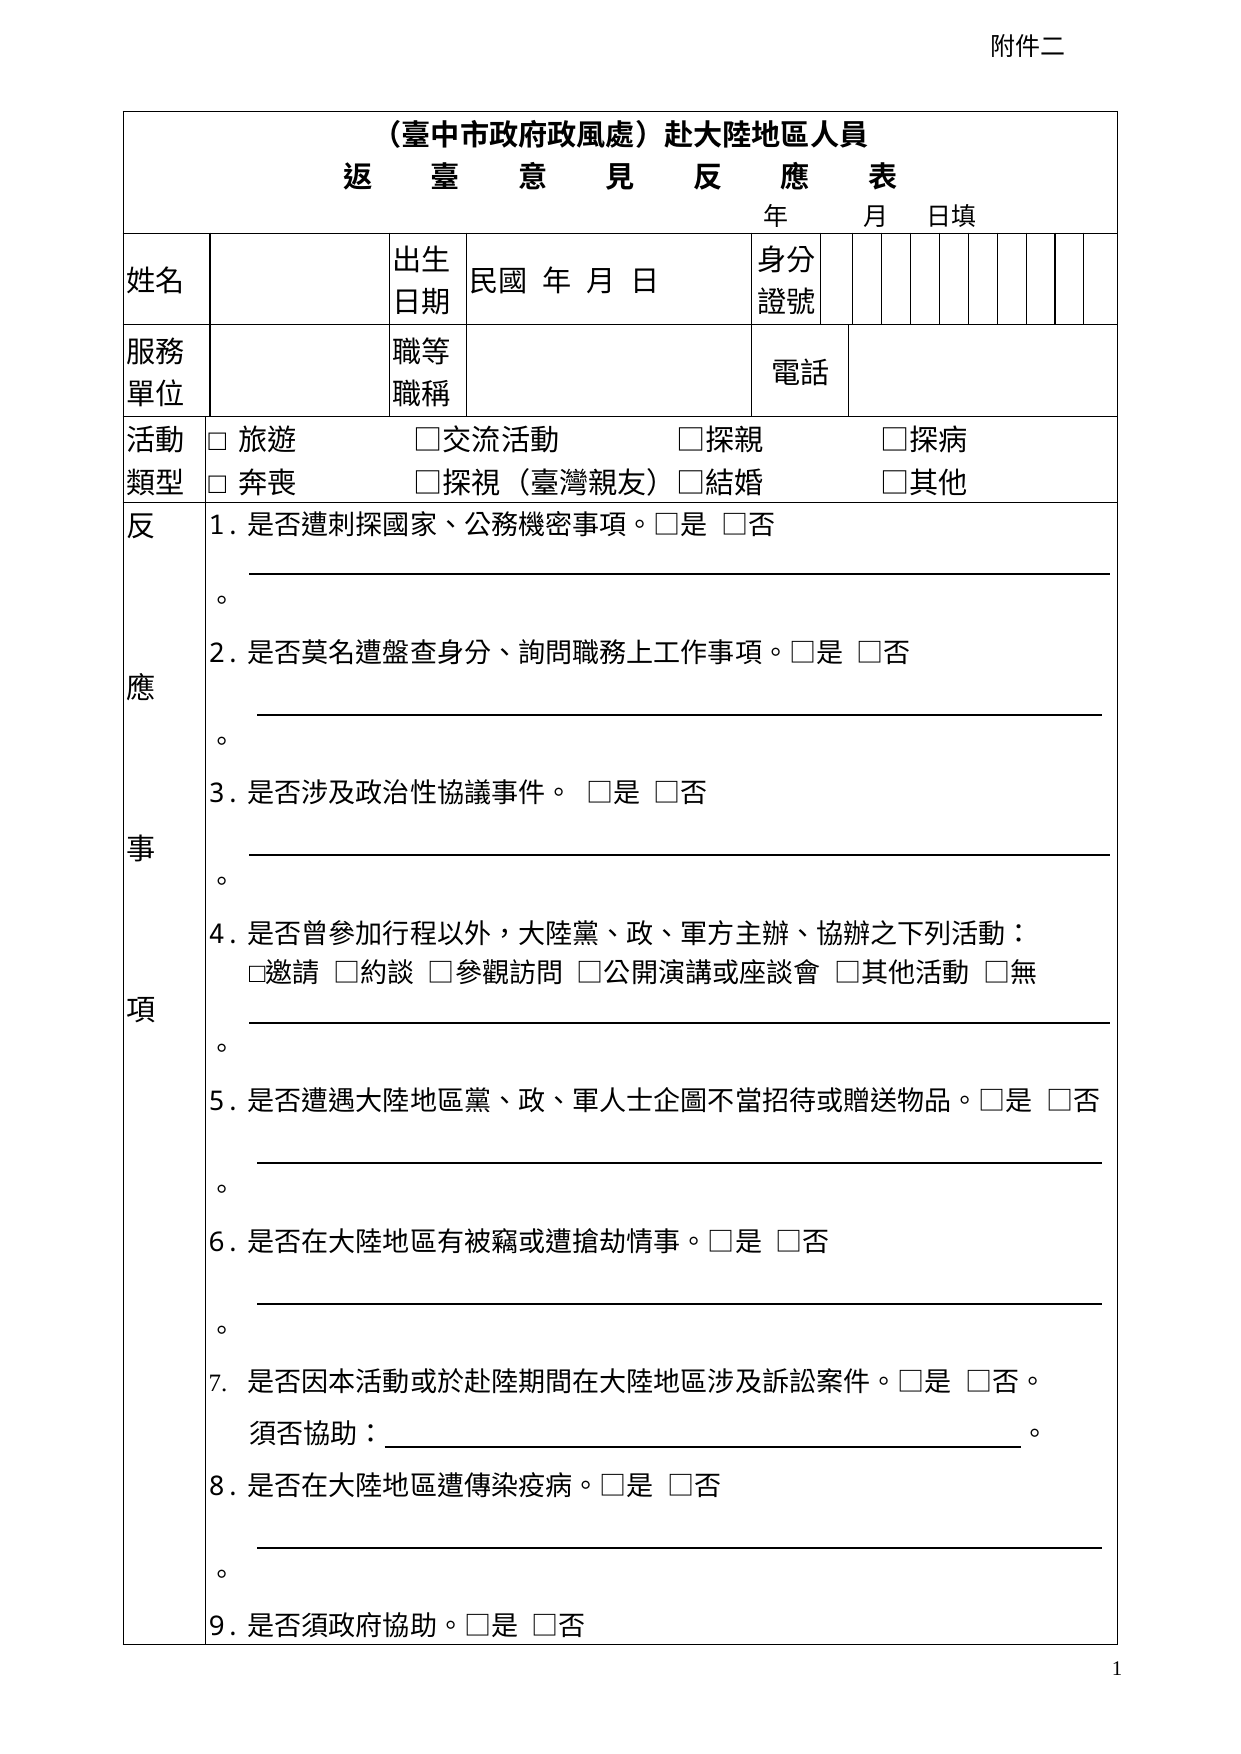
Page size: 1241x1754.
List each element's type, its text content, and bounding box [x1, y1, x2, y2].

table_cell [911, 234, 939, 324]
table_cell [211, 325, 389, 416]
table_cell [467, 325, 751, 416]
table_cell 身分證號 [752, 234, 820, 324]
table_cell 是否遭刺探國家、公務機密事項。□是 □否 。 是否莫名遭盤查身分、詢問職務上工作事項。□是 □否 。 是否涉及政治性協議事件。 □是 □否 。 是否曾參加行程以外，大陸黨、政、軍方主辦、協辦之下列活動： □邀請 □約談 □參觀訪問 □公開演講或座談會 □其他活動 □無 。 是否遭遇大陸地區黨、政、軍人士企圖不當招待或贈送物品。□是 □否 。 是否在大陸地區有被竊或遭搶劫情事。□是 □否 。 是否因本活動或於赴陸期間在大陸地區涉及訴訟案件。□是 □否。 須否協助： 。 是否在大陸地區遭傳染疫病。□是 □否 。 是否須政府協助。□是 □否 協助事項： 。 10.其他補充： 。 [206, 503, 1117, 1644]
table_cell [940, 234, 968, 324]
table_cell [849, 325, 1117, 416]
table_cell 活動 類型 [124, 417, 205, 502]
table_cell 反 應 事 項 [124, 503, 205, 1644]
table_cell [211, 234, 389, 324]
table_cell [998, 234, 1026, 324]
table_cell 姓名 [124, 234, 209, 324]
table_cell [969, 234, 997, 324]
table_header （臺中市政府政風處）赴大陸地區人員 返 臺 意 見 反 應 表 年 月 日填 [124, 112, 1117, 233]
table_cell 旅遊 □交流活動 □探親 □探病 奔喪 □探視（臺灣親友）□結婚 □其他 [206, 417, 1117, 502]
table_header （臺中市政府政風處）赴大陸地區人員 返 臺 意 見 反 應 表 年 月 日填 [962, 19, 1093, 76]
table_cell [882, 234, 910, 324]
table_cell 電話 [752, 325, 848, 416]
table_cell 出生 日期 [390, 234, 466, 324]
table_cell 民國 年 月 日 [467, 234, 751, 324]
table_cell [821, 234, 852, 324]
table_cell [853, 234, 881, 324]
table_cell [1056, 234, 1083, 324]
table_cell [1084, 234, 1117, 324]
table_cell 服務 單位 [124, 325, 209, 416]
table_cell [1027, 234, 1054, 324]
table_cell 職等 職稱 [390, 325, 466, 416]
